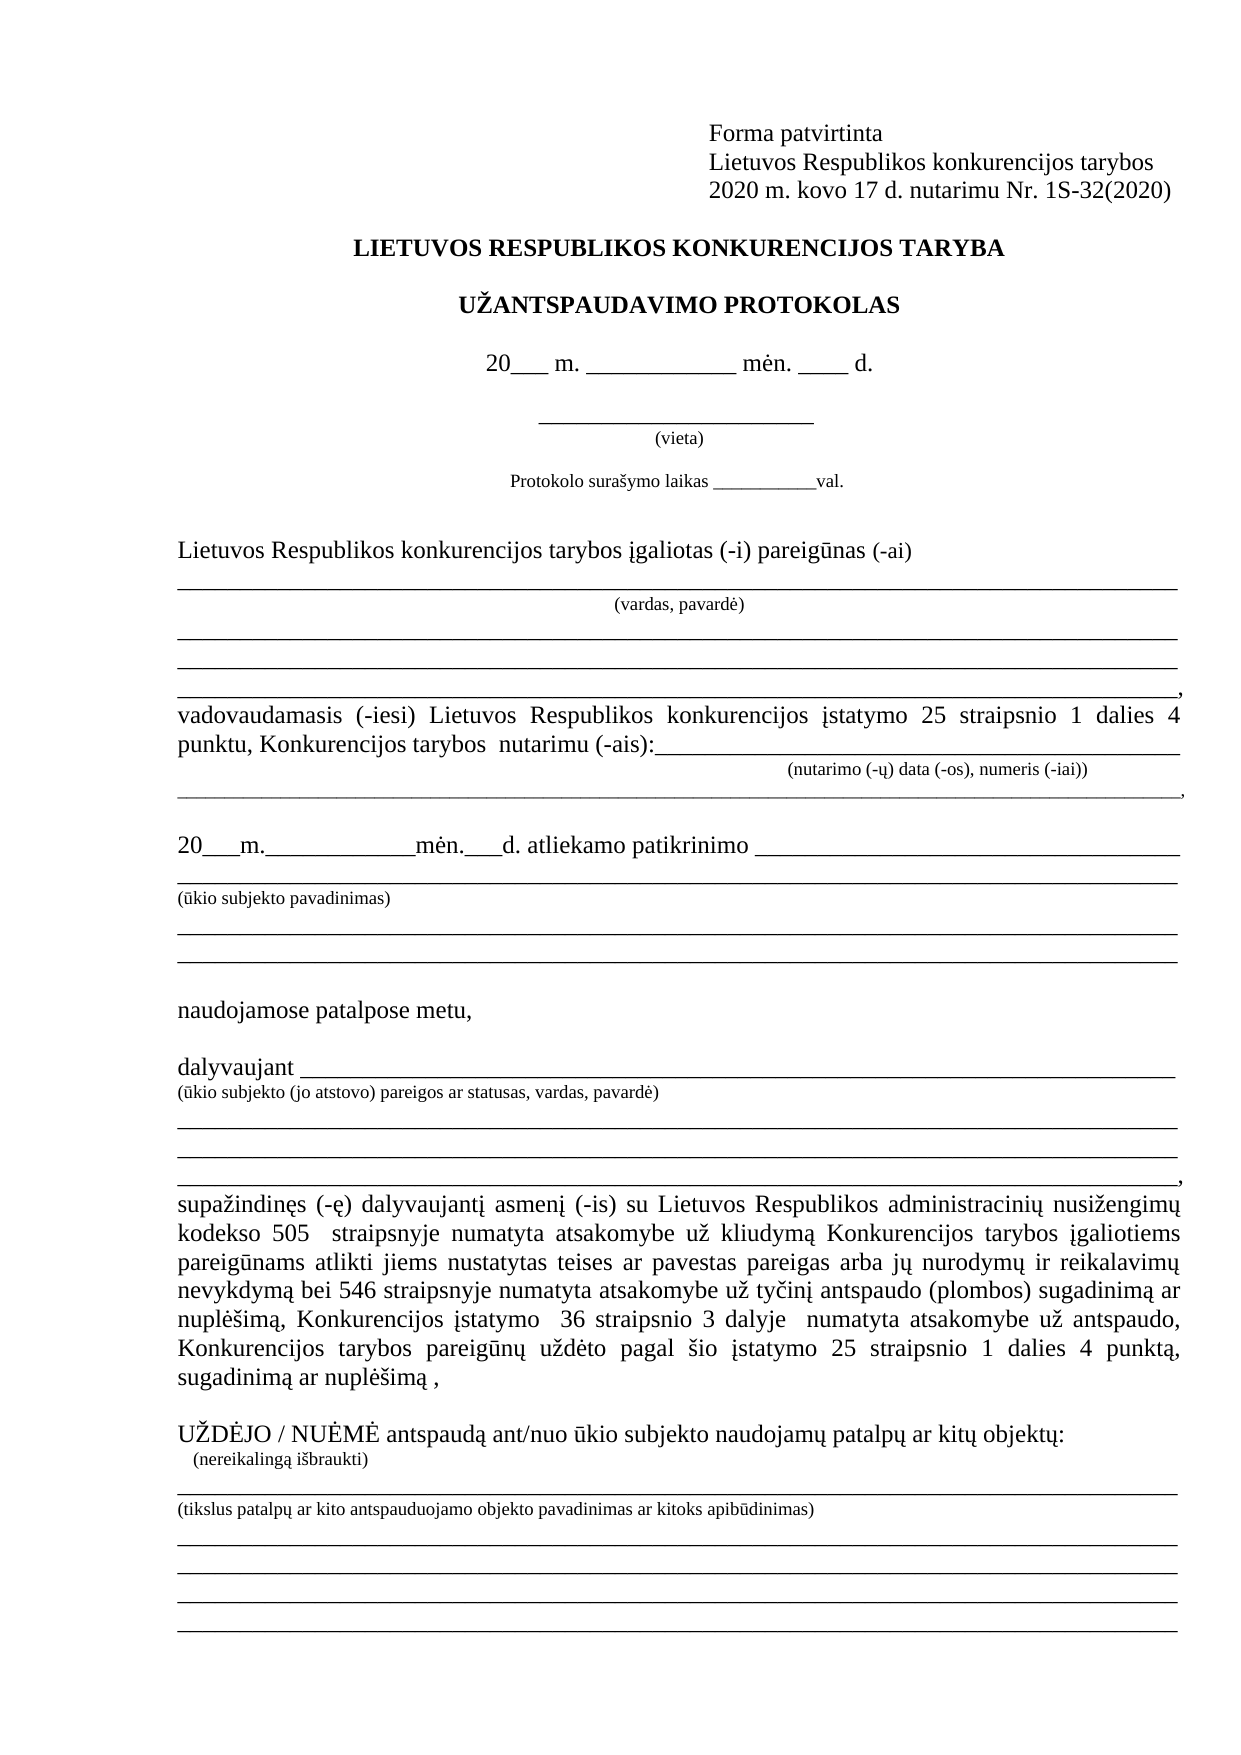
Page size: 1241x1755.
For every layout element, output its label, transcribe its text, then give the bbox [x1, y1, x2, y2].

text 20___ m. ____________ mėn. ____ d. [177, 348, 1181, 377]
text (ūkio subjekto (jo atstovo) pareigos ar statusas, vardas, pavardė) [177, 1081, 1181, 1103]
text ________________________________________________________________________________ [177, 937, 1181, 966]
text ________________________________________________________________________________ [177, 1577, 1181, 1606]
text (tikslus patalpų ar kito antspauduojamo objekto pavadinimas ar kitoks apibūdinimas) [177, 1498, 1181, 1520]
text (vardas, pavardė) [177, 592, 1181, 614]
text Forma patvirtinta [177, 118, 1181, 147]
text ________________________________________________________________________________, [177, 1160, 1196, 1189]
text naudojamose patalpose metu, [177, 995, 1181, 1024]
text UŽDĖJO / NUĖMĖ antspaudą ant/nuo ūkio subjekto naudojamų patalpų ar kitų objektų: [177, 1419, 1181, 1448]
text 2020 m. kovo 17 d. nutarimu Nr. 1S-32(2020) [177, 176, 1181, 204]
text vadovaudamasis (-iesi) Lietuvos Respublikos konkurencijos įstatymo 25 straipsnio 1 dalies 4 punktu, Konkurencijos tarybos nutarimu (-ais):__________________________________________ [177, 700, 1181, 758]
text (ūkio subjekto pavadinimas) [177, 887, 1181, 909]
text UŽANTSPAUDAVIMO PROTOKOLAS [177, 291, 1181, 319]
text (nutarimo (-ų) data (-os), numeris (-iai)) [177, 758, 1181, 779]
text ________________________________________________________________________________ [177, 564, 1181, 592]
text ________________________________________________________________________________, [177, 672, 1196, 700]
text ________________________________________________________________________________ [177, 909, 1181, 937]
text Lietuvos Respublikos konkurencijos tarybos įgaliotas (-i) pareigūnas (-ai) [177, 535, 1181, 564]
text ________________________________________________________________________________ [177, 643, 1196, 672]
text (nereikalingą išbraukti) [177, 1448, 1181, 1469]
text ______________________ [177, 398, 1181, 427]
text 20___m.____________mėn.___d. atliekamo patikrinimo __________________________________ [177, 830, 1181, 858]
text supažindinęs (-ę) dalyvaujantį asmenį (-is) su Lietuvos Respublikos administracinių nusižengimų kodekso 505 straipsnyje numatyta atsakomybe už kliudymą Konkurencijos tarybos įgaliotiems pareigūnams atlikti jiems nustatytas teises ar pavestas pareigas arba jų nurodymų ir reikalavimų nevykdymą bei 546 straipsnyje numatyta atsakomybe už tyčinį antspaudo (plombos) sugadinimą ar nuplėšimą, Konkurencijos įstatymo 36 straipsnio 3 dalyje numatyta atsakomybe už antspaudo, Konkurencijos tarybos pareigūnų uždėto pagal šio įstatymo 25 straipsnio 1 dalies 4 punktą, sugadinimą ar nuplėšimą , [177, 1189, 1181, 1390]
text dalyvaujant ______________________________________________________________________ [177, 1052, 1181, 1081]
text ___________________________________________________________________________________________________________, [177, 779, 1196, 801]
text LIETUVOS RESPUBLIKOS KONKURENCIJOS TARYBA [177, 233, 1181, 262]
text (vieta) [177, 427, 1181, 449]
text ________________________________________________________________________________ [177, 1132, 1181, 1160]
text Lietuvos Respublikos konkurencijos tarybos [177, 147, 1181, 176]
text ________________________________________________________________________________ [177, 1469, 1181, 1498]
text ________________________________________________________________________________ [177, 1606, 1181, 1635]
text Protokolo surašymo laikas ___________val. [177, 470, 1181, 492]
text ________________________________________________________________________________ [177, 1520, 1181, 1548]
text ________________________________________________________________________________ [177, 1548, 1181, 1577]
text ________________________________________________________________________________ [177, 858, 1196, 887]
text ________________________________________________________________________________ [177, 1103, 1181, 1132]
text ________________________________________________________________________________ [177, 614, 1181, 643]
